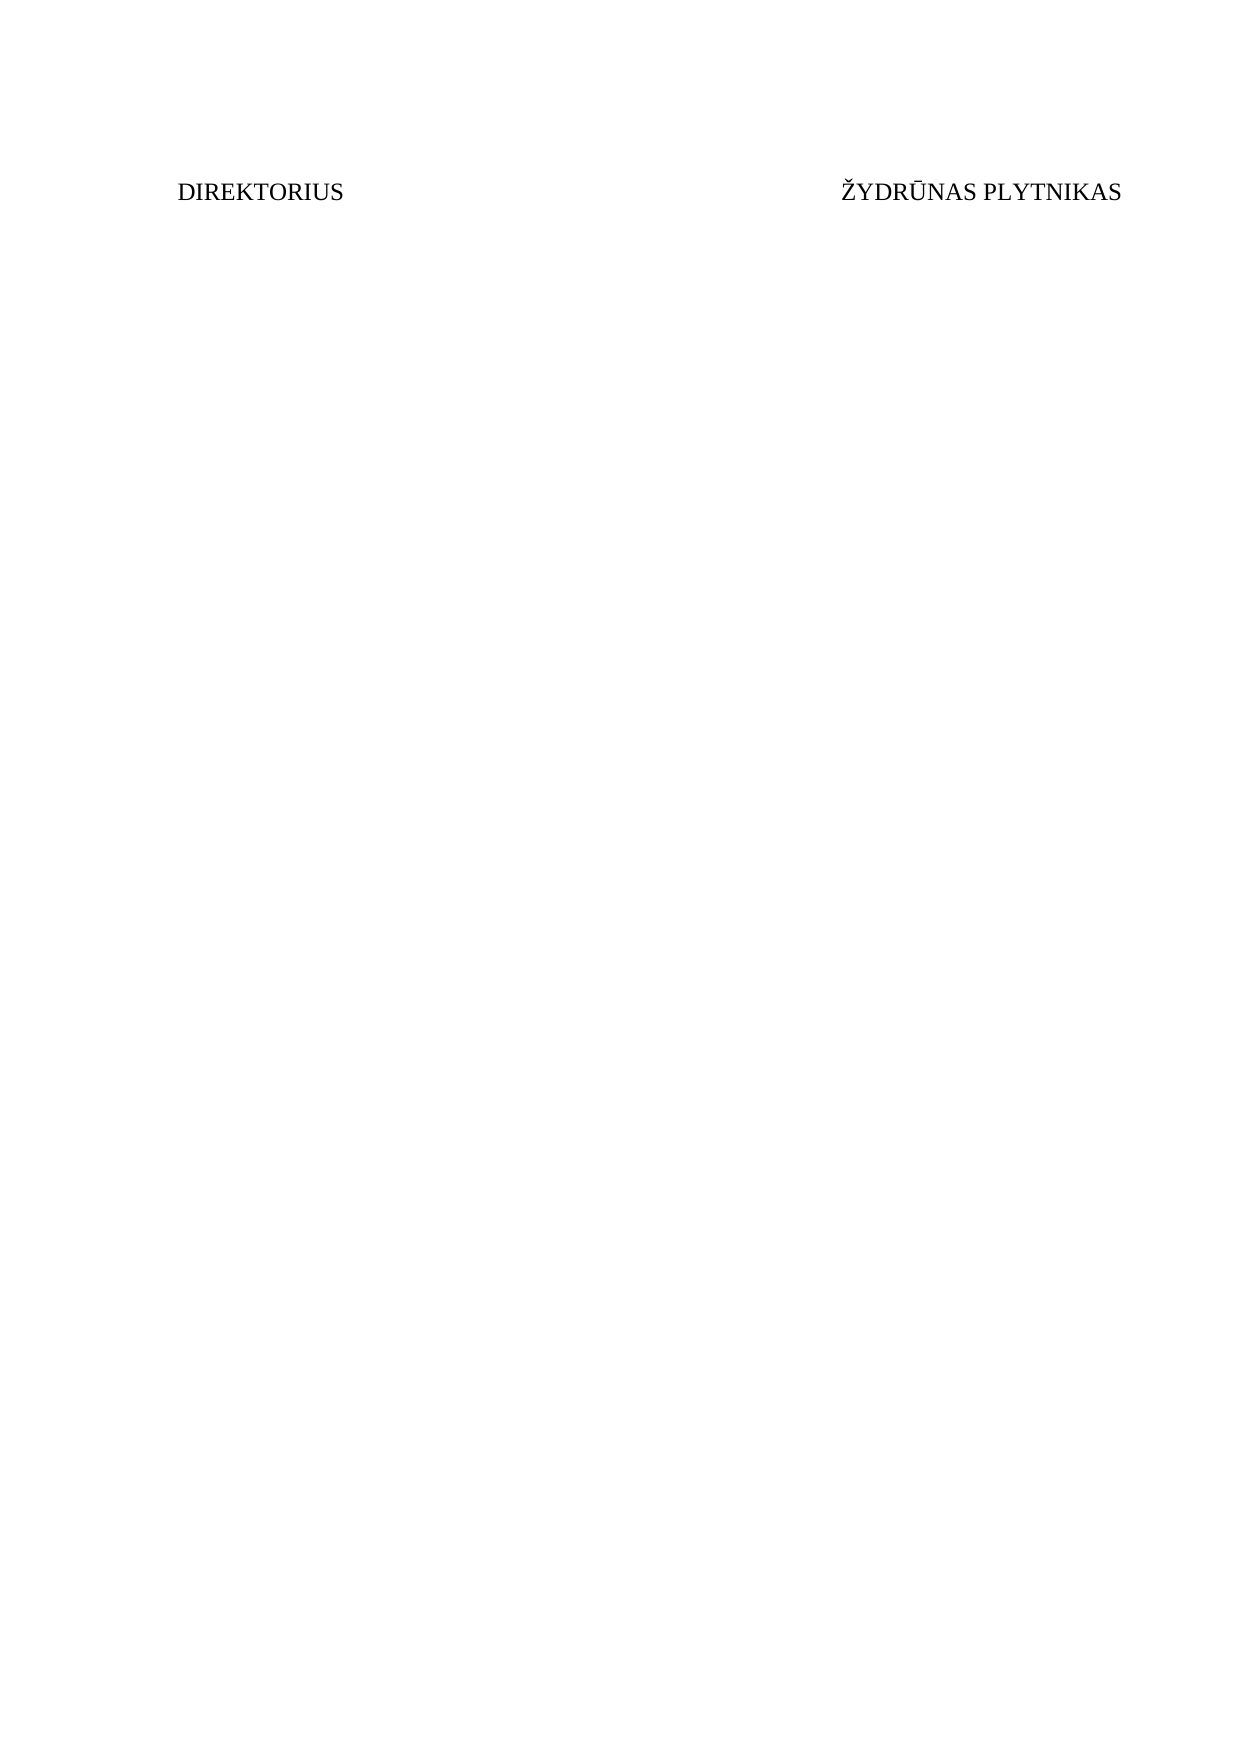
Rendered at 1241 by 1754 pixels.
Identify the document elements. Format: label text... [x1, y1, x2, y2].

text Direktorius Žydrūnas Plytnikas [177, 177, 1181, 206]
